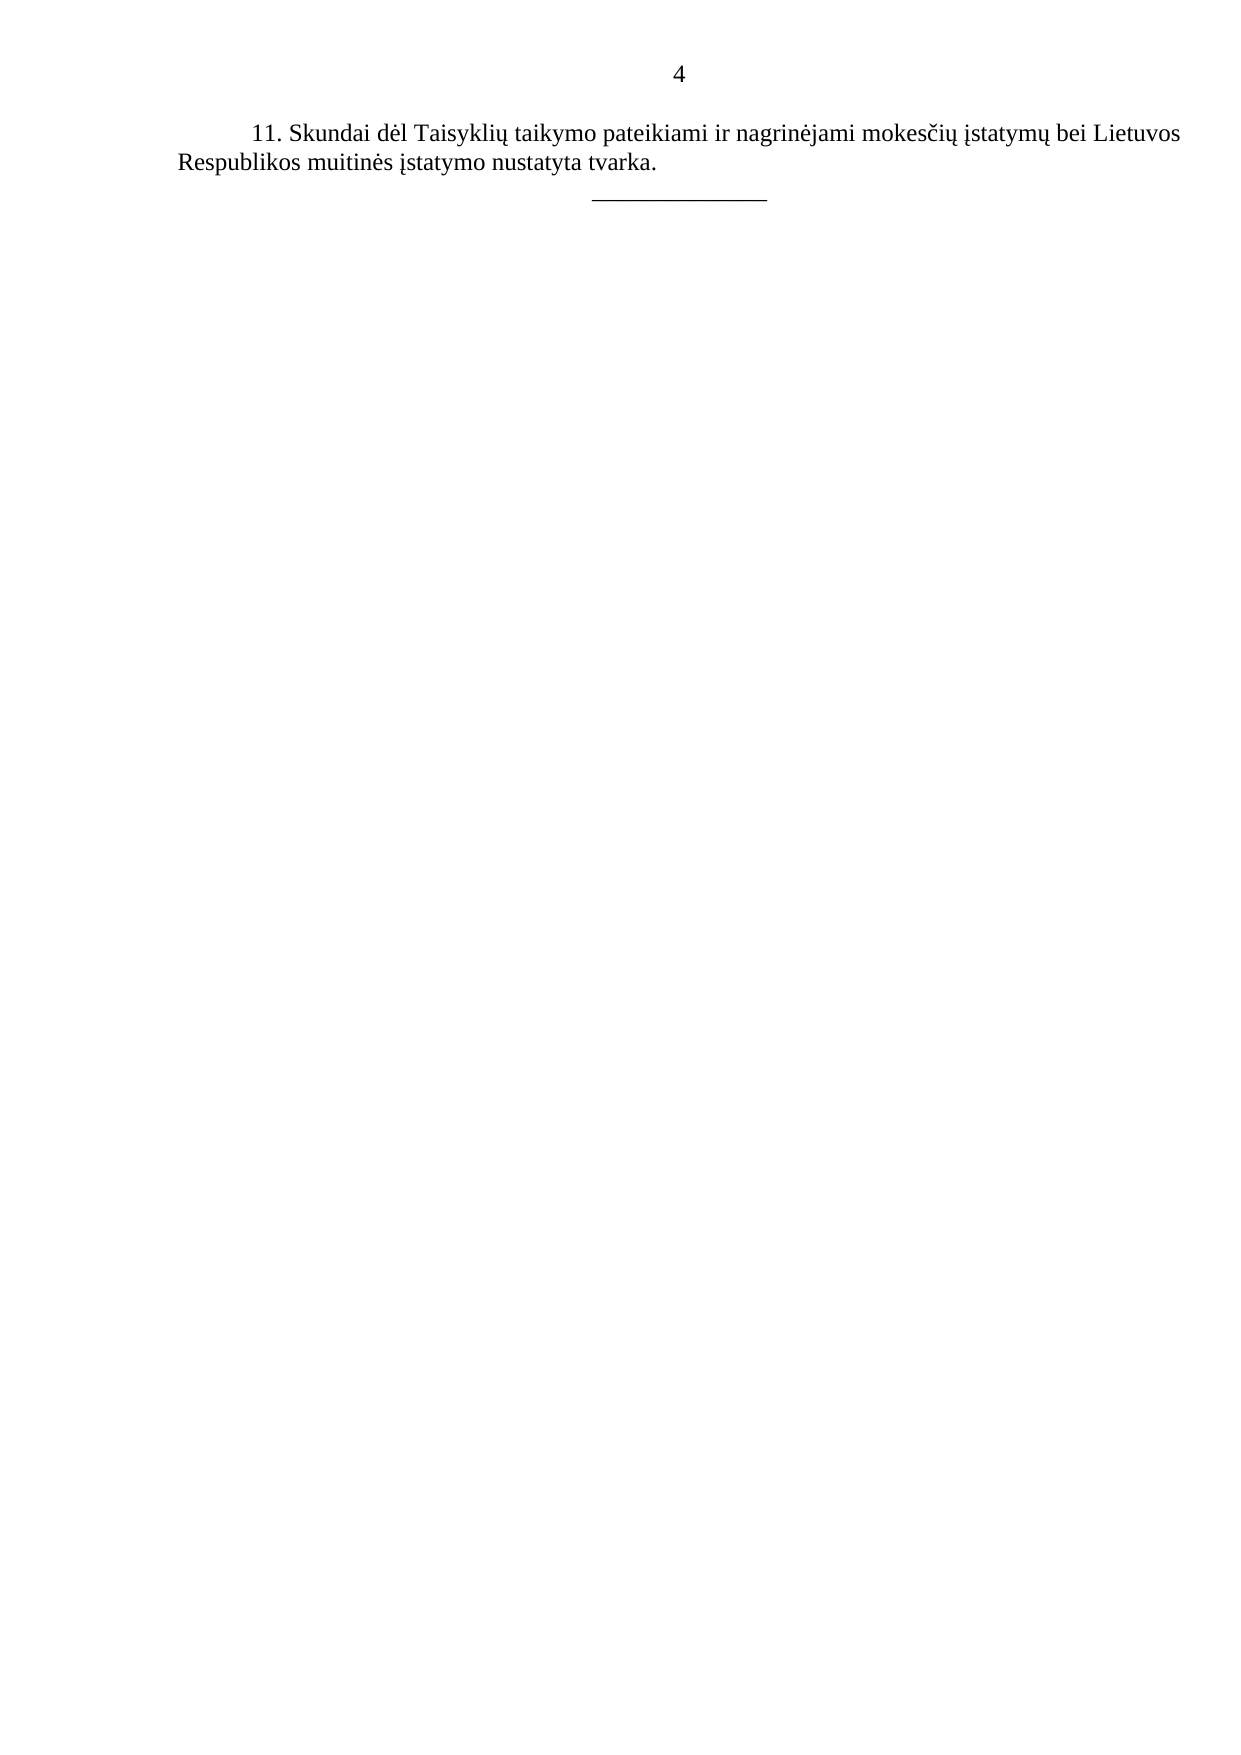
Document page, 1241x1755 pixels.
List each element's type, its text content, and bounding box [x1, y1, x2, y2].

text ______________ [177, 176, 1181, 204]
text 11. Skundai dėl Taisyklių taikymo pateikiami ir nagrinėjami mokesčių įstatymų bei Lietuvos Respublikos muitinės įstatymo nustatyta tvarka. [177, 118, 1181, 176]
